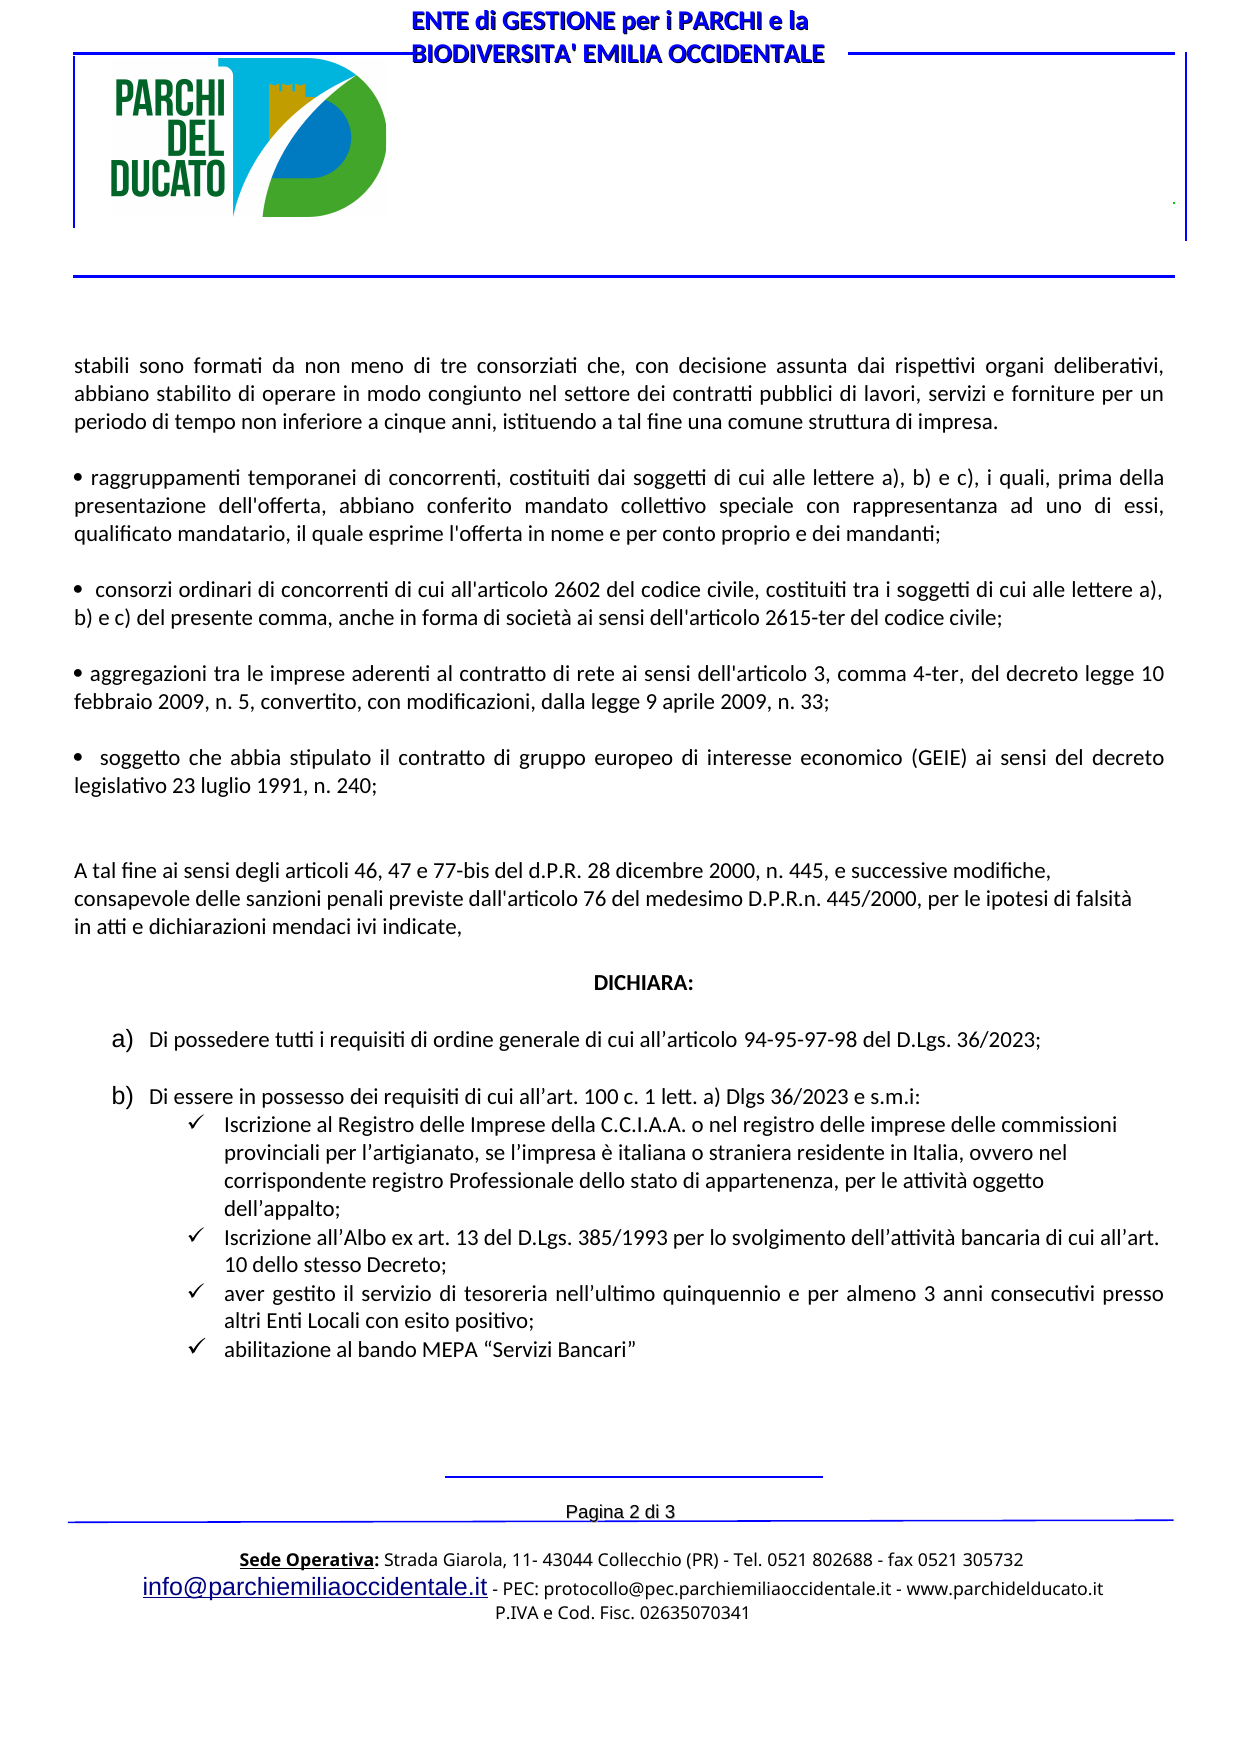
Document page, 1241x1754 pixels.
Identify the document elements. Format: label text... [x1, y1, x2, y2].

list Di essere in possesso dei requisiti di cui all’art. 100 c. 1 lett. a) Dlgs 36/2023 e s.m.i: [111, 1081, 1166, 1111]
list Iscrizione all’Albo ex art. 13 del D.Lgs. 385/1993 per lo svolgimento dell’attività bancaria di cui all’art. 10 dello stesso Decreto; [186, 1223, 1166, 1279]
text stabili sono formati da non meno di tre consorziati che, con decisione assunta dai rispettivi organi deliberativi, abbiano stabilito di operare in modo congiunto nel settore dei contratti pubblici di lavori, servizi e forniture per un periodo di tempo non inferiore a cinque anni, istituendo a tal fine una comune struttura di impresa. [74, 351, 1166, 435]
text DICHIARA: [118, 968, 1166, 996]
text  aggregazioni tra le imprese aderenti al contratto di rete ai sensi dell'articolo 3, comma 4-ter, del decreto legge 10 febbraio 2009, n. 5, convertito, con modificazioni, dalla legge 9 aprile 2009, n. 33; [74, 659, 1166, 715]
list Iscrizione al Registro delle Imprese della C.C.I.A.A. o nel registro delle imprese delle commissioni provinciali per l’artigianato, se l’impresa è italiana o straniera residente in Italia, ovvero nel corrispondente registro Professionale dello stato di appartenenza, per le attività oggetto dell’appalto; [186, 1111, 1166, 1223]
list Di possedere tutti i requisiti di ordine generale di cui all’articolo 94-95-97-98 del D.Lgs. 36/2023; [111, 1024, 1166, 1053]
list aver gestito il servizio di tesoreria nell’ultimo quinquennio e per almeno 3 anni consecutivi presso altri Enti Locali con esito positivo; [186, 1279, 1166, 1335]
text A tal fine ai sensi degli articoli 46, 47 e 77-bis del d.P.R. 28 dicembre 2000, n. 445, e successive modifiche, consapevole delle sanzioni penali previste dall'articolo 76 del medesimo D.P.R.n. 445/2000, per le ipotesi di falsità in atti e dichiarazioni mendaci ivi indicate, [74, 856, 1146, 940]
list abilitazione al bando MEPA “Servizi Bancari” [186, 1335, 1166, 1363]
text  soggetto che abbia stipulato il contratto di gruppo europeo di interesse economico (GEIE) ai sensi del decreto legislativo 23 luglio 1991, n. 240; [74, 743, 1166, 799]
text  consorzi ordinari di concorrenti di cui all'articolo 2602 del codice civile, costituiti tra i soggetti di cui alle lettere a), b) e c) del presente comma, anche in forma di società ai sensi dell'articolo 2615-ter del codice civile; [74, 575, 1166, 631]
text  raggruppamenti temporanei di concorrenti, costituiti dai soggetti di cui alle lettere a), b) e c), i quali, prima della presentazione dell'offerta, abbiano conferito mandato collettivo speciale con rappresentanza ad uno di essi, qualificato mandatario, il quale esprime l'offerta in nome e per conto proprio e dei mandanti; [74, 463, 1166, 547]
